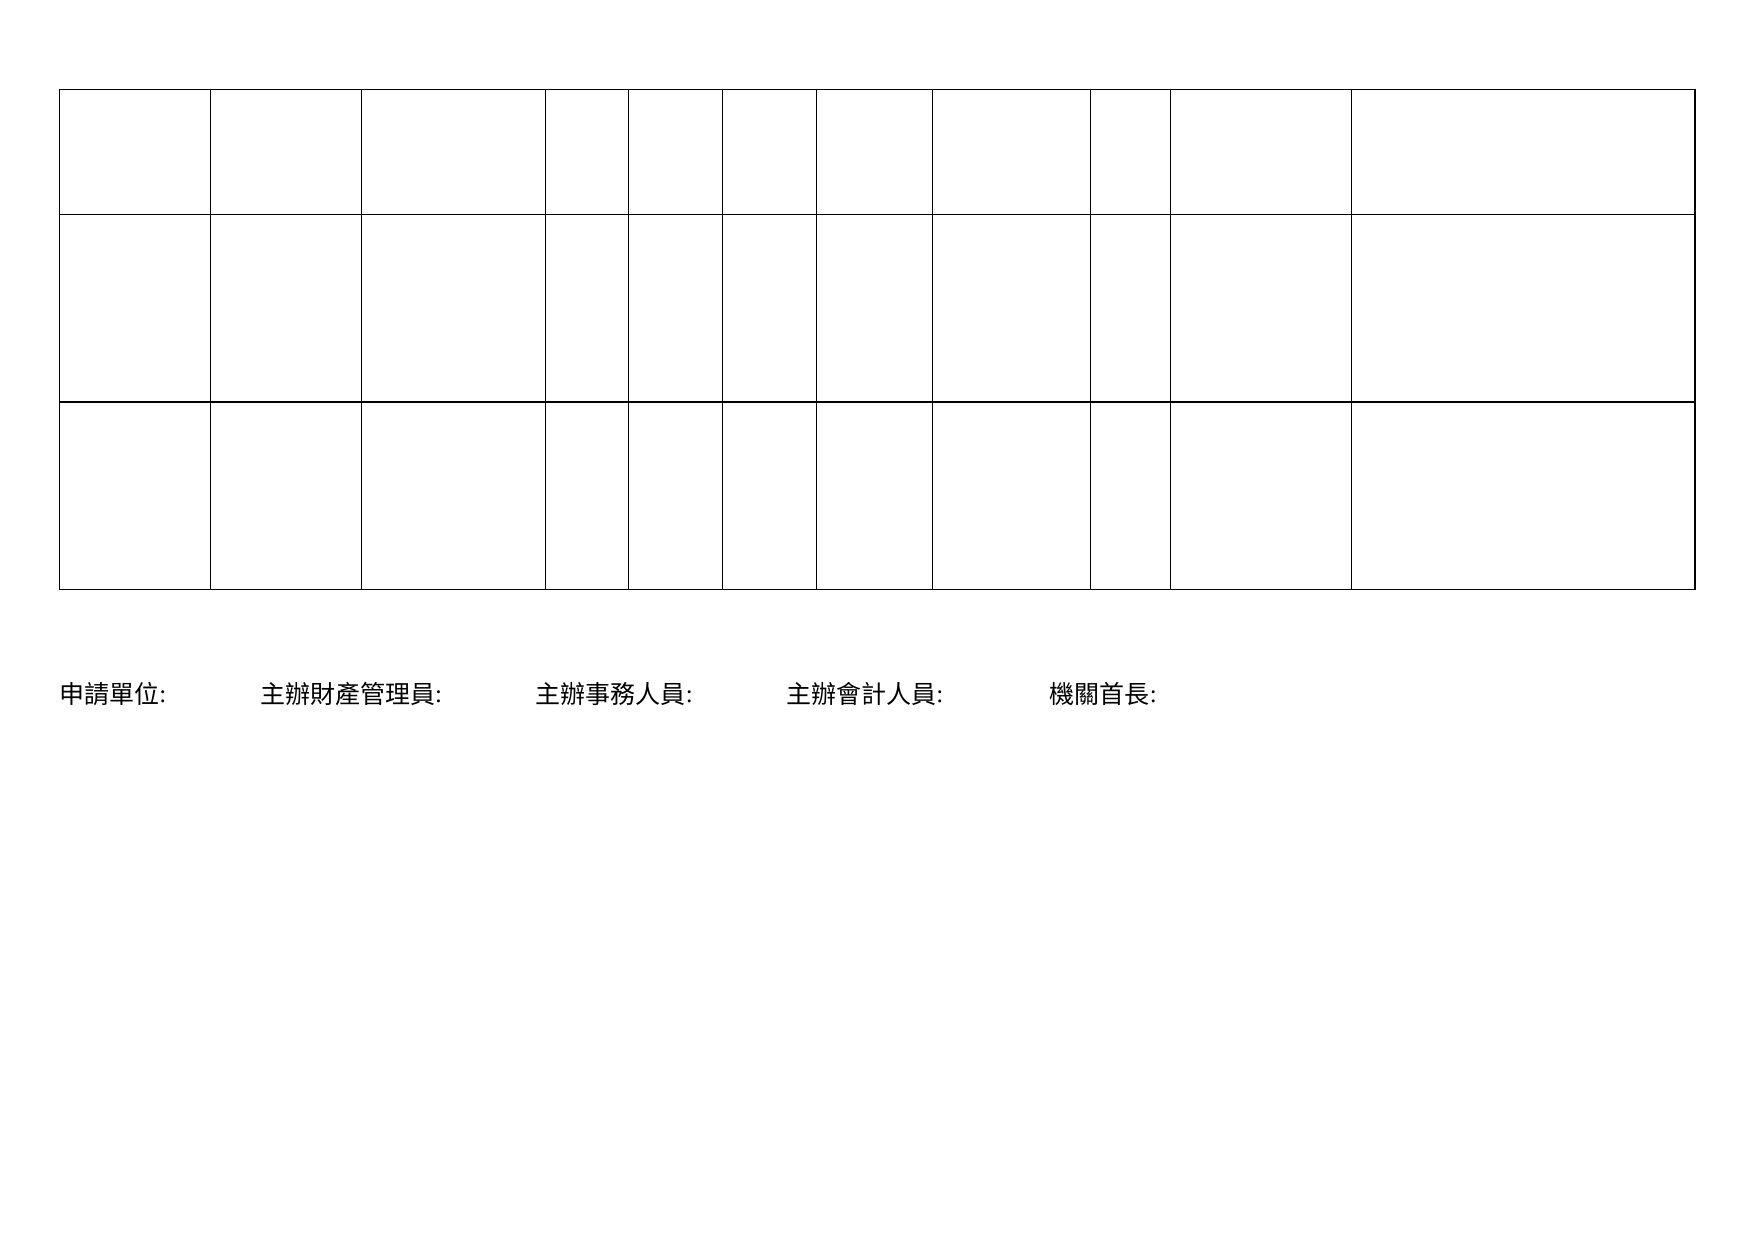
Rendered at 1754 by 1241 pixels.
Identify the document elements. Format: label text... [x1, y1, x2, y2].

table_cell [1171, 403, 1351, 589]
table_cell [629, 215, 722, 401]
table_cell [60, 90, 210, 214]
table_cell [60, 403, 210, 589]
table_cell [1091, 215, 1170, 401]
table_cell [629, 90, 722, 214]
table_cell [1352, 403, 1694, 589]
table_cell [211, 90, 361, 214]
table_cell [1091, 90, 1170, 214]
table_cell [362, 215, 545, 401]
table_cell [723, 215, 816, 401]
table_cell [1171, 215, 1351, 401]
table_cell [1352, 90, 1694, 214]
table_cell [723, 403, 816, 589]
table_cell [211, 403, 361, 589]
table_cell [362, 90, 545, 214]
text 申請單位: 主辦財產管理員: 主辦事務人員: 主辦會計人員: 機關首長: [59, 651, 1695, 714]
table_cell [817, 90, 932, 214]
table_cell [933, 90, 1090, 214]
table_cell [933, 403, 1090, 589]
table_cell [723, 90, 816, 214]
table_cell [60, 215, 210, 401]
table_cell [933, 215, 1090, 401]
table_cell [211, 215, 361, 401]
table_cell [817, 215, 932, 401]
table_cell [546, 90, 628, 214]
table_cell [629, 403, 722, 589]
table_cell [362, 403, 545, 589]
table_cell [546, 403, 628, 589]
table_cell [1352, 215, 1694, 401]
table_cell [817, 403, 932, 589]
table_cell [546, 215, 628, 401]
table_cell [1091, 403, 1170, 589]
table_cell [1171, 90, 1351, 214]
